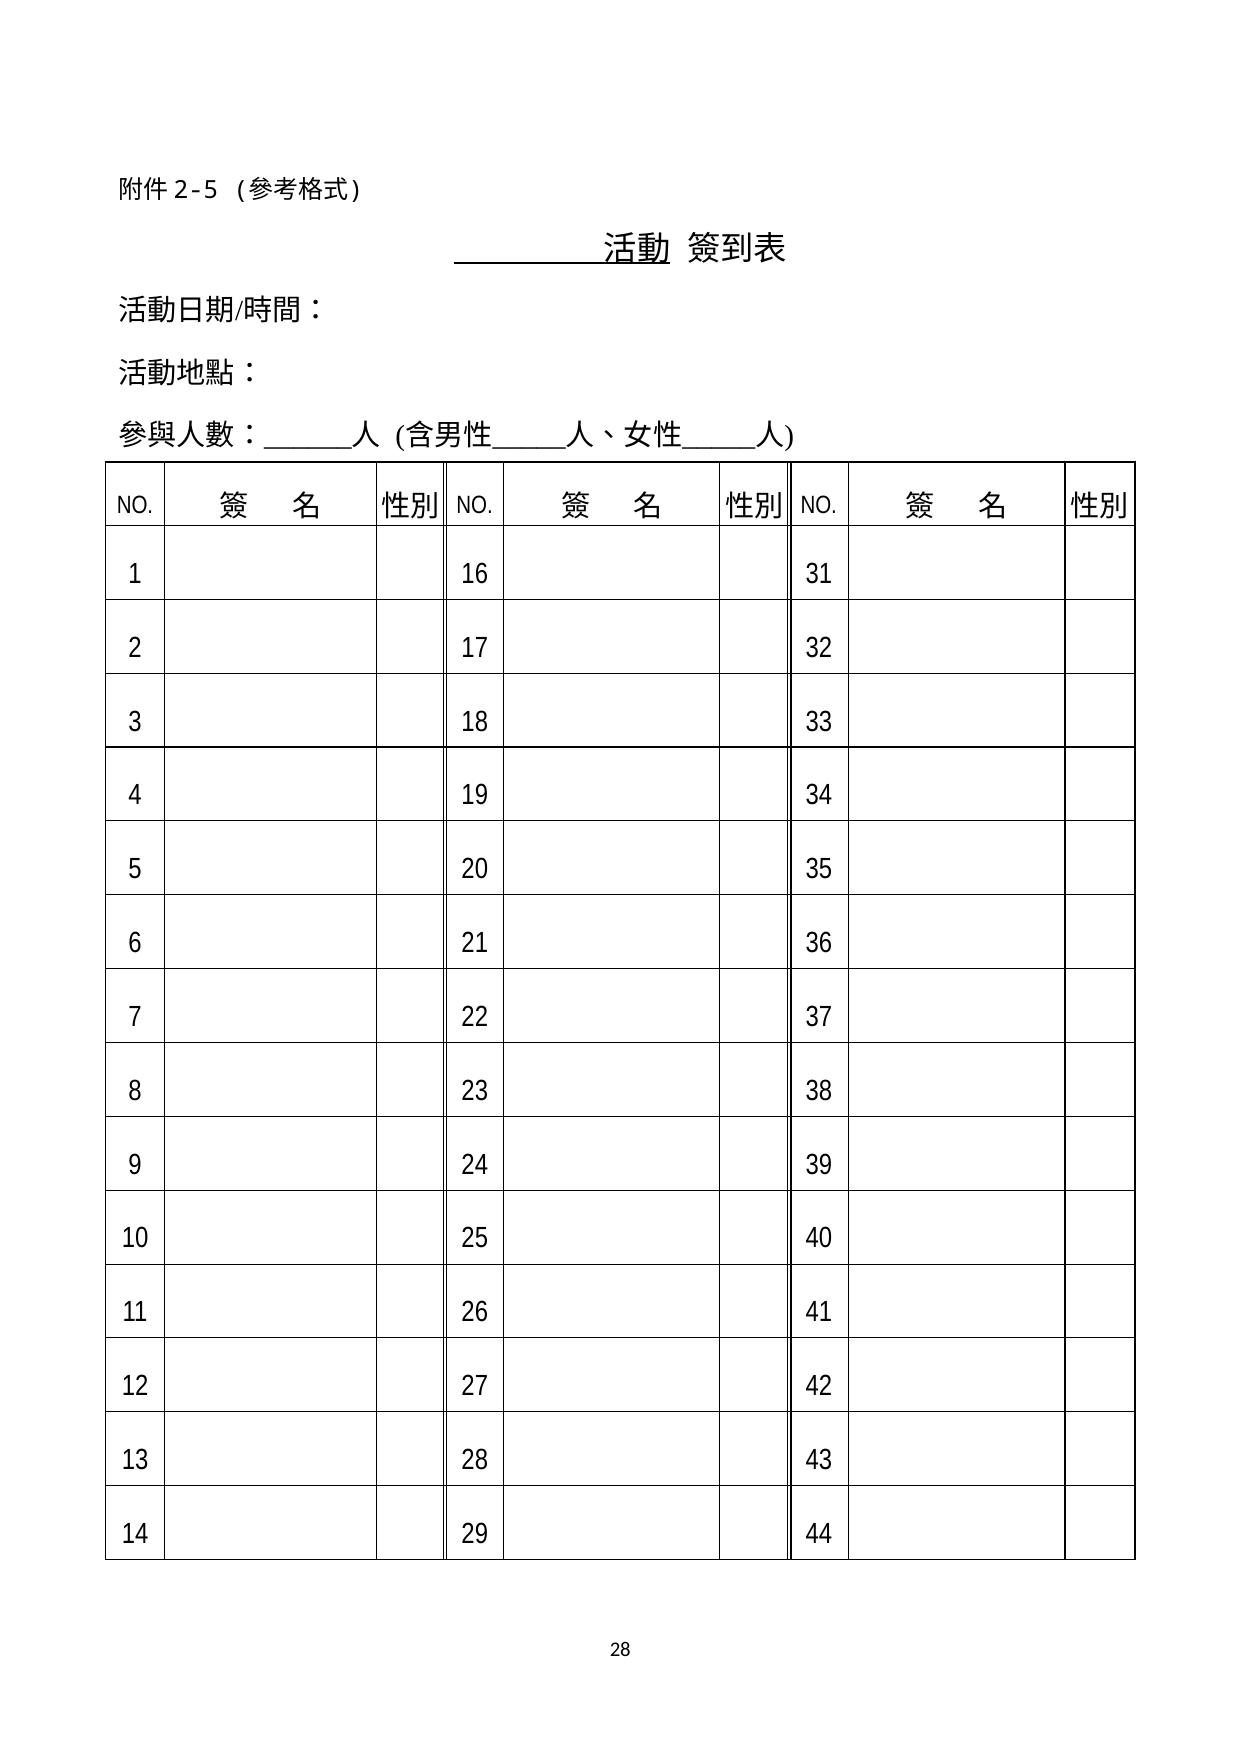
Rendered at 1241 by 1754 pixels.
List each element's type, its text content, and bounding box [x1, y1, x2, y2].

table_cell [720, 600, 787, 673]
table_cell 40 [792, 1191, 848, 1263]
table_cell [504, 1412, 719, 1485]
table_cell [165, 821, 376, 894]
table_cell [504, 1338, 719, 1411]
table_cell [504, 600, 719, 673]
table_cell 12 [106, 1338, 164, 1411]
table_cell [165, 600, 376, 673]
table_cell 34 [792, 748, 848, 820]
text 活動地點： [118, 329, 1122, 391]
table_cell 1 [106, 526, 164, 599]
table_cell [1066, 1486, 1134, 1559]
table_cell [165, 1412, 376, 1485]
table_cell [849, 1412, 1064, 1485]
table_cell 8 [106, 1043, 164, 1116]
table_cell 18 [447, 674, 503, 746]
table_cell 36 [792, 895, 848, 968]
table_cell [720, 1412, 787, 1485]
table_cell [849, 895, 1064, 968]
table_cell 14 [106, 1486, 164, 1559]
table_header NO. [447, 463, 503, 525]
table_cell [849, 1338, 1064, 1411]
text 附件2-5 (參考格式) [118, 175, 1122, 204]
table_cell 24 [447, 1117, 503, 1189]
table_cell [1066, 1191, 1134, 1263]
table_cell [504, 1117, 719, 1189]
table_cell [377, 1338, 443, 1411]
table_cell 43 [792, 1412, 848, 1485]
table_cell [377, 1486, 443, 1559]
table_cell [1066, 895, 1134, 968]
table_cell 22 [447, 969, 503, 1042]
table_cell 31 [792, 526, 848, 599]
table_cell 25 [447, 1191, 503, 1263]
table_cell [504, 674, 719, 746]
table_cell [849, 1191, 1064, 1263]
table_cell [720, 1486, 787, 1559]
table_cell [849, 748, 1064, 820]
table_cell 21 [447, 895, 503, 968]
table_cell 26 [447, 1265, 503, 1337]
table_cell [377, 600, 443, 673]
table_cell 38 [792, 1043, 848, 1116]
table_cell [849, 674, 1064, 746]
table_header 性別 [377, 463, 443, 525]
table_cell [1066, 821, 1134, 894]
table_header 簽 名 [504, 463, 719, 525]
table_cell [720, 969, 787, 1042]
table_cell 42 [792, 1338, 848, 1411]
table_cell [849, 1265, 1064, 1337]
table_cell [377, 748, 443, 820]
table_cell [504, 895, 719, 968]
table_header NO. [106, 463, 164, 525]
table_cell 39 [792, 1117, 848, 1189]
table_cell 2 [106, 600, 164, 673]
table_cell [377, 821, 443, 894]
table_cell 20 [447, 821, 503, 894]
table_cell [377, 526, 443, 599]
table_cell [1066, 748, 1134, 820]
table_cell 6 [106, 895, 164, 968]
table_cell 19 [447, 748, 503, 820]
table_cell 17 [447, 600, 503, 673]
text 活動日期/時間： [118, 266, 1122, 329]
table_cell 35 [792, 821, 848, 894]
table_cell [165, 674, 376, 746]
table_cell [1066, 1265, 1134, 1337]
table_cell 41 [792, 1265, 848, 1337]
table_cell [1066, 526, 1134, 599]
table_cell 4 [106, 748, 164, 820]
table_cell [504, 1265, 719, 1337]
table_cell [849, 1486, 1064, 1559]
table_cell 29 [447, 1486, 503, 1559]
table_header 簽 名 [849, 463, 1064, 525]
table_cell 33 [792, 674, 848, 746]
table_cell [849, 600, 1064, 673]
table_cell [720, 748, 787, 820]
table_cell [504, 526, 719, 599]
table_cell [165, 1043, 376, 1116]
table_cell [377, 1117, 443, 1189]
table_cell 23 [447, 1043, 503, 1116]
table_cell 16 [447, 526, 503, 599]
table_cell [165, 1265, 376, 1337]
table_cell 28 [447, 1412, 503, 1485]
table_cell 7 [106, 969, 164, 1042]
table_cell [720, 1191, 787, 1263]
text 活動 簽到表 [118, 204, 1122, 266]
table_cell [377, 1412, 443, 1485]
table_cell 3 [106, 674, 164, 746]
table_cell 32 [792, 600, 848, 673]
table_cell [1066, 1338, 1134, 1411]
text 參與人數：______人 (含男性_____人、女性_____人) [118, 391, 1122, 454]
table_cell [1066, 1117, 1134, 1189]
table_cell [720, 821, 787, 894]
table_cell 13 [106, 1412, 164, 1485]
table_cell [377, 1043, 443, 1116]
table_cell [377, 674, 443, 746]
table_cell [504, 969, 719, 1042]
table_cell 44 [792, 1486, 848, 1559]
table_cell 9 [106, 1117, 164, 1189]
table_cell 5 [106, 821, 164, 894]
table_cell [165, 1191, 376, 1263]
table_cell 11 [106, 1265, 164, 1337]
table_cell [849, 1043, 1064, 1116]
table_cell [504, 748, 719, 820]
table_cell [1066, 1412, 1134, 1485]
table_cell [165, 526, 376, 599]
table_cell [377, 1265, 443, 1337]
table_cell [720, 674, 787, 746]
table_cell [1066, 1043, 1134, 1116]
table_cell 37 [792, 969, 848, 1042]
table_cell [849, 526, 1064, 599]
table_cell [165, 1117, 376, 1189]
table_cell [165, 1486, 376, 1559]
table_cell [849, 821, 1064, 894]
table_cell [720, 895, 787, 968]
table_cell [720, 526, 787, 599]
table_header 簽 名 [165, 463, 376, 525]
table_cell [1066, 674, 1134, 746]
table_cell [165, 895, 376, 968]
table_cell 10 [106, 1191, 164, 1263]
table_cell [377, 895, 443, 968]
table_header 性別 [720, 463, 787, 525]
table_cell [504, 1191, 719, 1263]
table_cell [720, 1265, 787, 1337]
table_cell [720, 1043, 787, 1116]
table_cell [849, 1117, 1064, 1189]
table_cell [720, 1338, 787, 1411]
table_header NO. [792, 463, 848, 525]
table_cell [377, 969, 443, 1042]
table_cell [720, 1117, 787, 1189]
table_header 性別 [1066, 463, 1134, 525]
table_cell [504, 1486, 719, 1559]
table_cell [504, 1043, 719, 1116]
table_cell [504, 821, 719, 894]
table_cell [849, 969, 1064, 1042]
table_cell [165, 969, 376, 1042]
table_cell 27 [447, 1338, 503, 1411]
table_cell [165, 748, 376, 820]
table_cell [1066, 600, 1134, 673]
table_cell [1066, 969, 1134, 1042]
table_cell [377, 1191, 443, 1263]
table_cell [165, 1338, 376, 1411]
